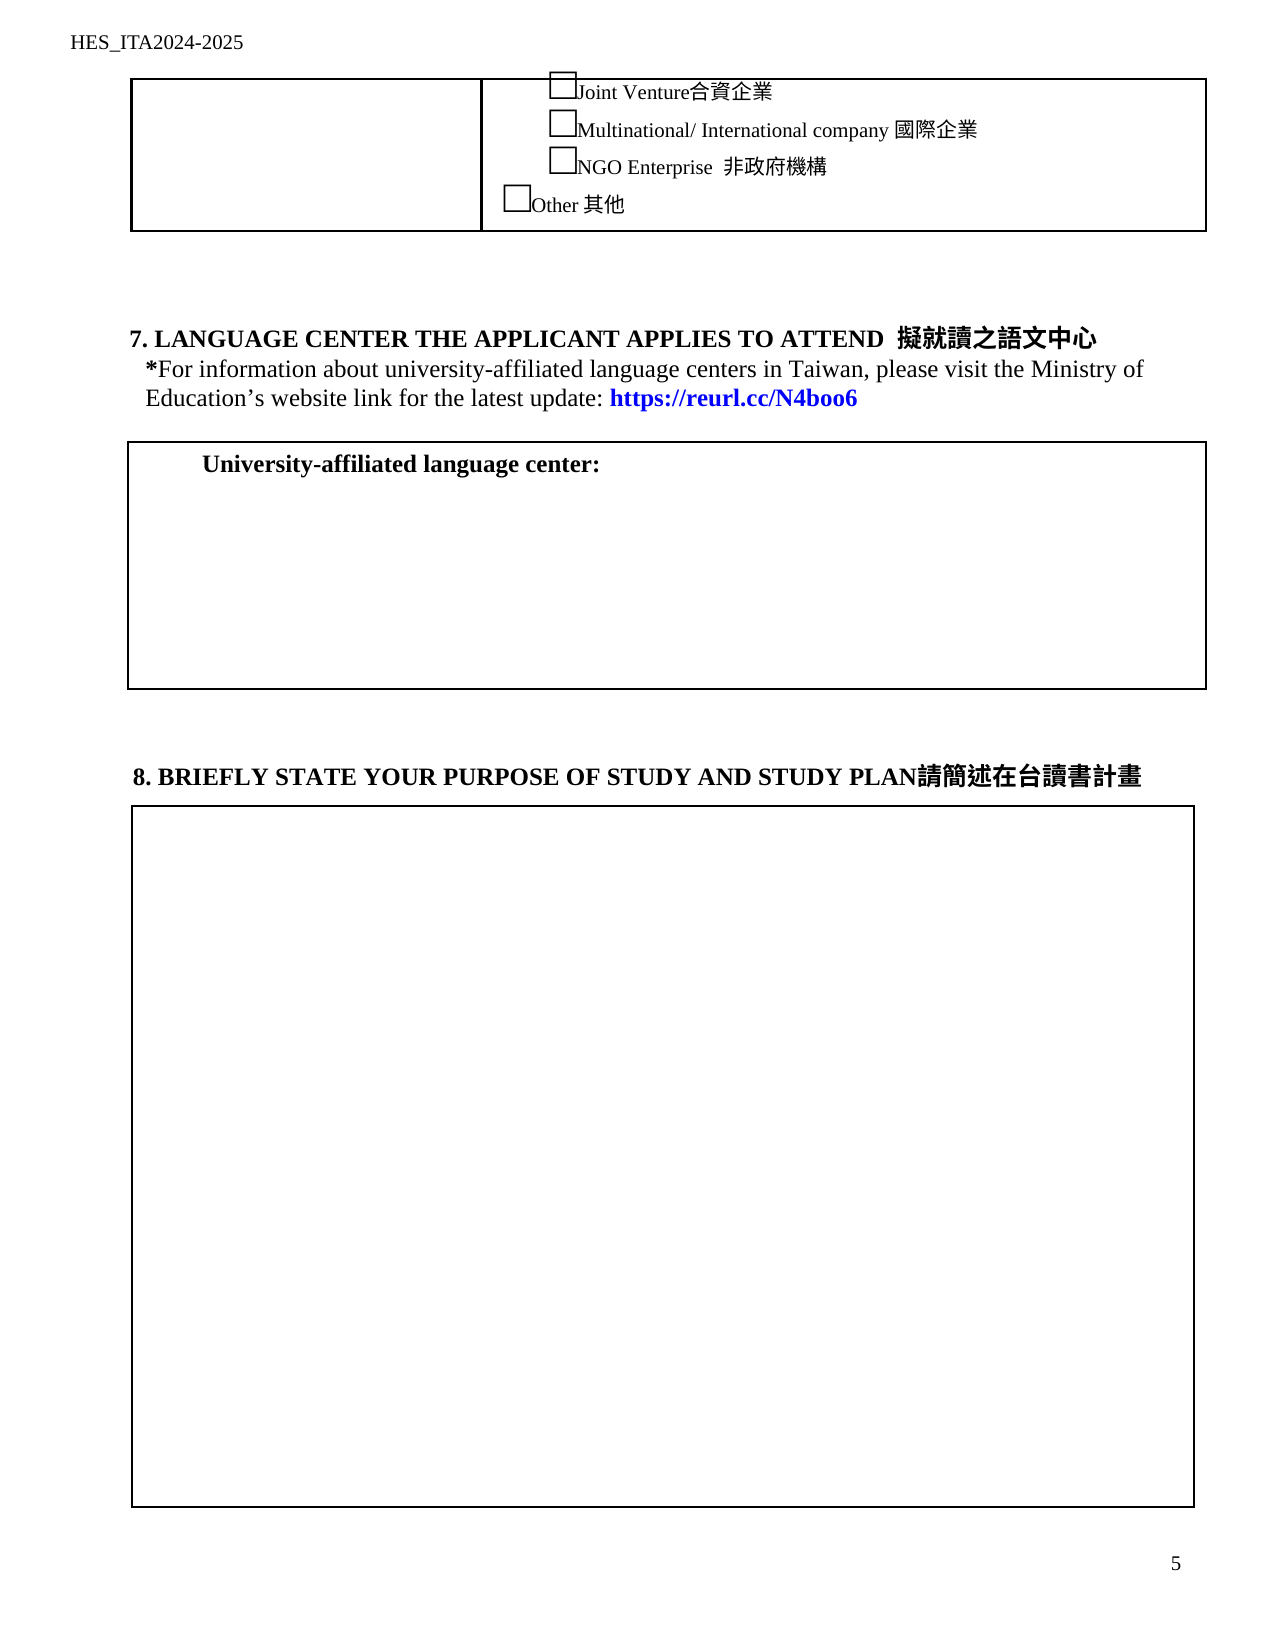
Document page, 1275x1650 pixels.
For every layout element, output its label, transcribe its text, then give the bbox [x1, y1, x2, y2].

table_cell □Joint Venture合資企業 □Multinational/ International company 國際企業 □NGO Enterprise 非政府機構 □Other 其他 [483, 80, 1205, 230]
table_header [133, 807, 1193, 1506]
table_header University-affiliated language center: [129, 443, 1205, 688]
text 7. LANGUAGE CENTER THE APPLICANT APPLIES TO ATTEND 擬就讀之語文中心 [70, 318, 1173, 354]
table_cell [133, 80, 480, 230]
text *For information about university-affiliated language centers in Taiwan, please visit the Ministry of Education’s website link for the latest update: https://reurl.cc/N4boo6 [145, 354, 1173, 412]
text 8. BRIEFLY STATE YOUR PURPOSE OF STUDY AND STUDY PLAN請簡述在台讀書計畫 [133, 756, 1173, 792]
